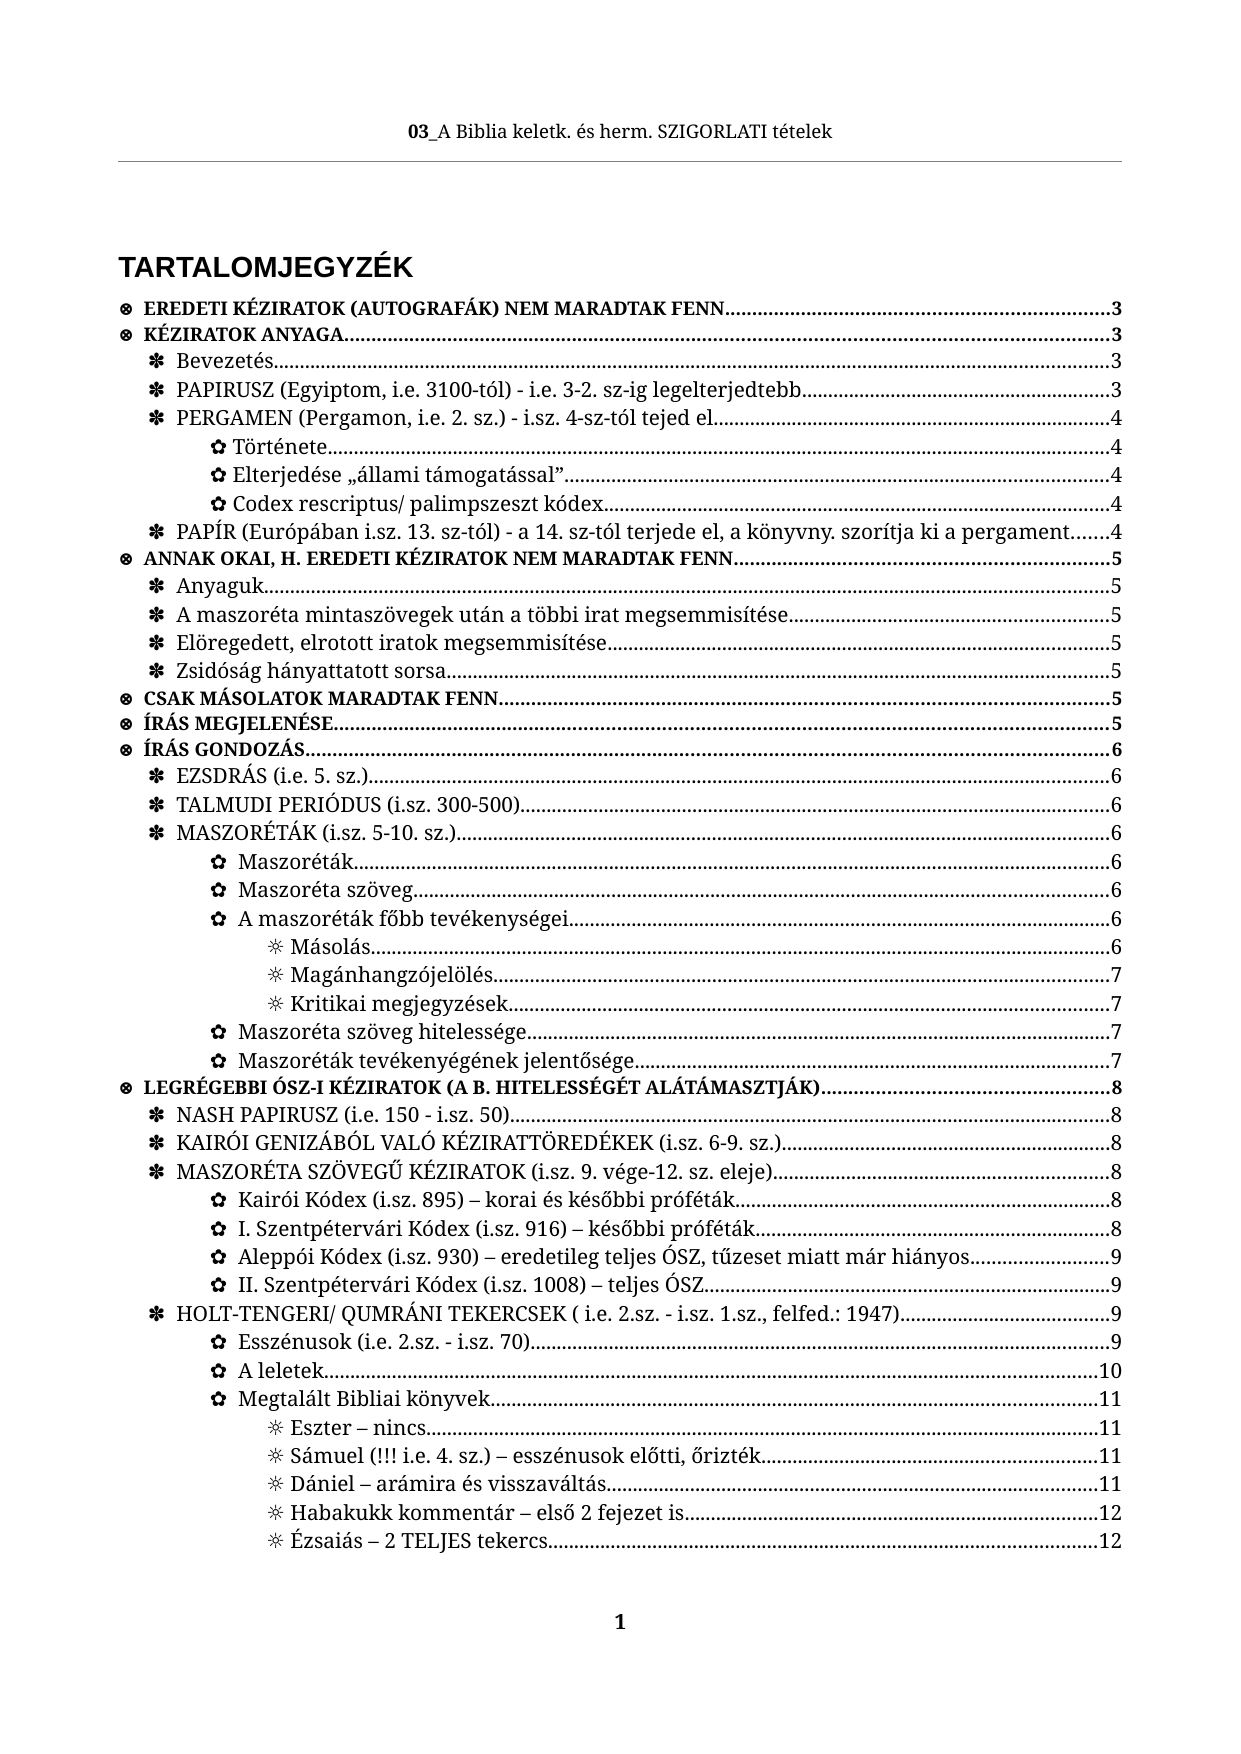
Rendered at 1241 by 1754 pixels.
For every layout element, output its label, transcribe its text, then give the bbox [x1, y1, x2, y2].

subtitle TARTALOMJEGYZÉK [118, 249, 1122, 283]
text ☼ Habakukk kommentár – első 2 fejezet is 12 [207, 1498, 1122, 1526]
text ✽ A maszoréta mintaszövegek után a többi irat megsemmisítése 5 [148, 600, 1122, 628]
text ☼ Dániel – arámira és visszaváltás 11 [207, 1469, 1122, 1498]
text ✽ PAPIRUSZ (Egyiptom, i.e. 3100-tól) - i.e. 3-2. sz-ig legelterjedtebb 3 [148, 375, 1122, 403]
text ✽ NASH PAPIRUSZ (i.e. 150 - i.sz. 50) 8 [148, 1100, 1122, 1128]
text ✽ HOLT-TENGERI/ QUMRÁNI TEKERCSEK ( i.e. 2.sz. - i.sz. 1.sz., felfed.: 1947) 9 [148, 1299, 1122, 1327]
text ✿ I. Szentpétervári Kódex (i.sz. 916) – későbbi próféták 8 [177, 1214, 1122, 1242]
text ✿ Kairói Kódex (i.sz. 895) – korai és későbbi próféták 8 [177, 1185, 1122, 1214]
text ✿ Elterjedése „állami támogatással” 4 [177, 460, 1122, 489]
text ✽ Zsidóság hányattatott sorsa 5 [148, 657, 1122, 685]
text ✿ A leletek 10 [177, 1356, 1122, 1384]
text ⊗ Eredeti kéziratok (autografák) nem maradtak fenn 3 [118, 296, 1122, 321]
text ✿ Aleppói Kódex (i.sz. 930) – eredetileg teljes ÓSZ, tűzeset miatt már hiányos 9 [177, 1242, 1122, 1271]
text ✽ MASZORÉTA SZÖVEGŰ KÉZIRATOK (i.sz. 9. vége-12. sz. eleje) 8 [148, 1157, 1122, 1185]
text ✽ PAPÍR (Európában i.sz. 13. sz-tól) - a 14. sz-tól terjede el, a könyvny. szorítja ki a pergament 4 [148, 517, 1122, 546]
text ✿ Története 4 [177, 432, 1122, 460]
text ✿ Megtalált Bibliai könyvek 11 [177, 1384, 1122, 1413]
text ⊗ Annak okai, h. eredeti kéziratok nem maradtak fenn 5 [118, 546, 1122, 571]
text ✽ Bevezetés 3 [148, 347, 1122, 375]
text ☼ Eszter – nincs 11 [207, 1413, 1122, 1441]
text ✿ Maszoréták 6 [177, 847, 1122, 875]
text ✽ MASZORÉTÁK (i.sz. 5-10. sz.) 6 [148, 818, 1122, 847]
text ✿ Maszoréta szöveg 6 [177, 875, 1122, 904]
text ✿ Esszénusok (i.e. 2.sz. - i.sz. 70) 9 [177, 1327, 1122, 1356]
text ✽ Anyaguk 5 [148, 571, 1122, 600]
text ✿ Codex rescriptus/ palimpszeszt kódex 4 [177, 489, 1122, 517]
text ⊗ Írás megjelenése 5 [118, 711, 1122, 736]
text ⊗ Legrégebbi Ósz-i kéziratok (a B. hitelességét alátámasztják) 8 [118, 1074, 1122, 1100]
text ☼ Másolás 6 [207, 932, 1122, 961]
text ☼ Ézsaiás – 2 TELJES tekercs 12 [207, 1526, 1122, 1555]
text ✽ EZSDRÁS (i.e. 5. sz.) 6 [148, 762, 1122, 790]
text ✿ A maszoréták főbb tevékenységei 6 [177, 904, 1122, 932]
text ✿ Maszoréta szöveg hitelessége 7 [177, 1017, 1122, 1046]
text ✽ PERGAMEN (Pergamon, i.e. 2. sz.) - i.sz. 4-sz-tól tejed el 4 [148, 403, 1122, 432]
text ✿ II. Szentpétervári Kódex (i.sz. 1008) – teljes ÓSZ 9 [177, 1271, 1122, 1299]
text ⊗ Írás gondozás 6 [118, 736, 1122, 762]
text ✽ TALMUDI PERIÓDUS (i.sz. 300-500) 6 [148, 790, 1122, 818]
text ☼ Kritikai megjegyzések 7 [207, 989, 1122, 1017]
text ⊗ Csak másolatok maradtak fenn 5 [118, 685, 1122, 711]
text ✽ Elöregedett, elrotott iratok megsemmisítése 5 [148, 628, 1122, 657]
text ⊗ Kéziratok anyaga 3 [118, 321, 1122, 347]
text ☼ Magánhangzójelölés 7 [207, 961, 1122, 989]
text ✿ Maszoréták tevékenyégének jelentősége 7 [177, 1046, 1122, 1074]
text ☼ Sámuel (!!! i.e. 4. sz.) – esszénusok előtti, őrizték 11 [207, 1441, 1122, 1469]
text ✽ KAIRÓI GENIZÁBÓL VALÓ KÉZIRATTÖREDÉKEK (i.sz. 6-9. sz.) 8 [148, 1128, 1122, 1157]
